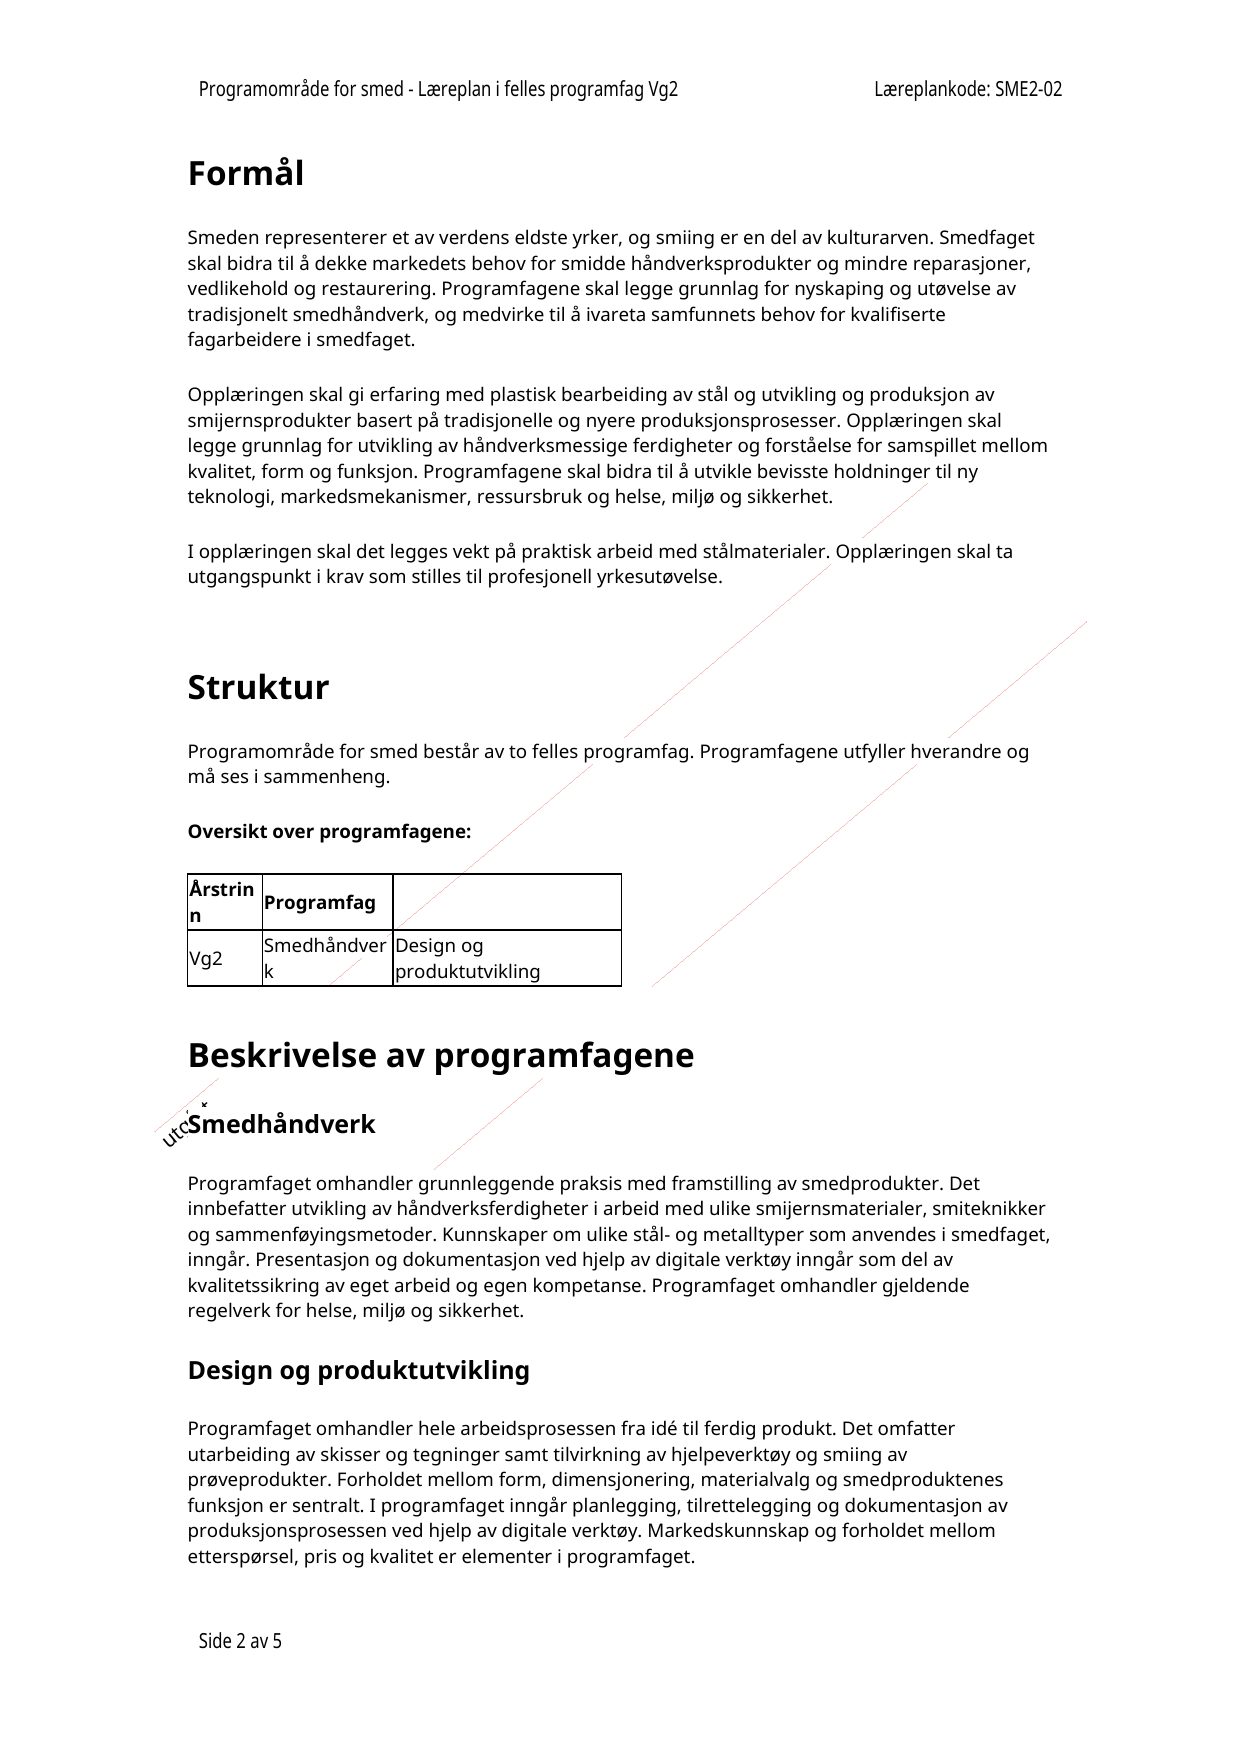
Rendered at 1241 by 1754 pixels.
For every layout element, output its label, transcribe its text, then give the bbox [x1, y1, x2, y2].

text Programfaget omhandler hele arbeidsprosessen fra idé til ferdig produkt. Det omfatter utarbeiding av skisser og tegninger samt tilvirkning av hjelpeverktøy og smiing av prøveprodukter. Forholdet mellom form, dimensjonering, materialvalg og smedproduktenes funksjon er sentralt. I programfaget inngår planlegging, tilrettelegging og dokumentasjon av produksjonsprosessen ved hjelp av digitale verktøy. Markedskunnskap og forholdet mellom etterspørsel, pris og kvalitet er elementer i programfaget. [696, 1416, 1053, 1569]
table_header [394, 875, 459, 929]
table_header Programfag [263, 875, 392, 929]
table_cell Vg2 [188, 931, 262, 985]
subtitle Smedhåndverk [383, 1107, 506, 1141]
text I opplæringen skal det legges vekt på praktisk arbeid med stålmaterialer. Opplæringen skal ta utgangspunkt i krav som stilles til profesjonell yrkesutøvelse. [803, 538, 1053, 589]
text Smeden representerer et av verdens eldste yrker, og smiing er en del av kulturarven. Smedfaget skal bidra til å dekke markedets behov for smidde håndverksprodukter og mindre reparasjoner, vedlikehold og restaurering. Programfagene skal legge grunnlag for nyskaping og utøvelse av tradisjonelt smedhåndverk, og medvirke til å ivareta samfunnets behov for kvalifiserte fagarbeidere i smedfaget. [187, 224, 1053, 352]
text Opplæringen skal gi erfaring med plastisk bearbeiding av stål og utvikling og produksjon av smijernsprodukter basert på tradisjonelle og nyere produksjonsprosesser. Opplæringen skal legge grunnlag for utvikling av håndverksmessige ferdigheter og forståelse for samspillet mellom kvalitet, form og funksjon. Programfagene skal bidra til å utvikle bevisste holdninger til ny teknologi, markedsmekanismer, ressursbruk og helse, miljø og sikkerhet. [187, 381, 1053, 509]
subtitle Design og produktutvikling [187, 1352, 1053, 1386]
text Programområde for smed består av to felles programfag. Programfagene utfyller hverandre og må ses i sammenheng. [889, 738, 1053, 789]
text [823, 818, 1053, 844]
subtitle Formål [313, 150, 1053, 195]
subtitle Struktur [338, 618, 765, 709]
subtitle Struktur [660, 618, 1053, 709]
text Programfaget omhandler grunnleggende praksis med framstilling av smedprodukter. Det innbefatter utvikling av håndverksferdigheter i arbeid med ulike smijernsmaterialer, smiteknikker og sammenføyingsmetoder. Kunnskaper om ulike stål- og metalltyper som anvendes i smedfaget, inngår. Presentasjon og dokumentasjon ved hjelp av digitale verktøy inngår som del av kvalitetssikring av eget arbeid og egen kompetanse. Programfaget omhandler gjeldende regelverk for helse, miljø og sikkerhet. [524, 1170, 1053, 1323]
subtitle Struktur [984, 651, 1053, 709]
text [499, 818, 851, 844]
subtitle Beskrivelse av programfagene [704, 987, 1053, 1078]
subtitle Smedhåndverk [469, 1107, 1053, 1141]
table_header [398, 875, 621, 929]
text Programområde for smed består av to felles programfag. Programfagene utfyller hverandre og må ses i sammenheng. [391, 764, 591, 789]
text Oversikt over programfagene: [187, 818, 527, 844]
text Programområde for smed består av to felles programfag. Programfagene utfyller hverandre og må ses i sammenheng. [565, 764, 915, 789]
